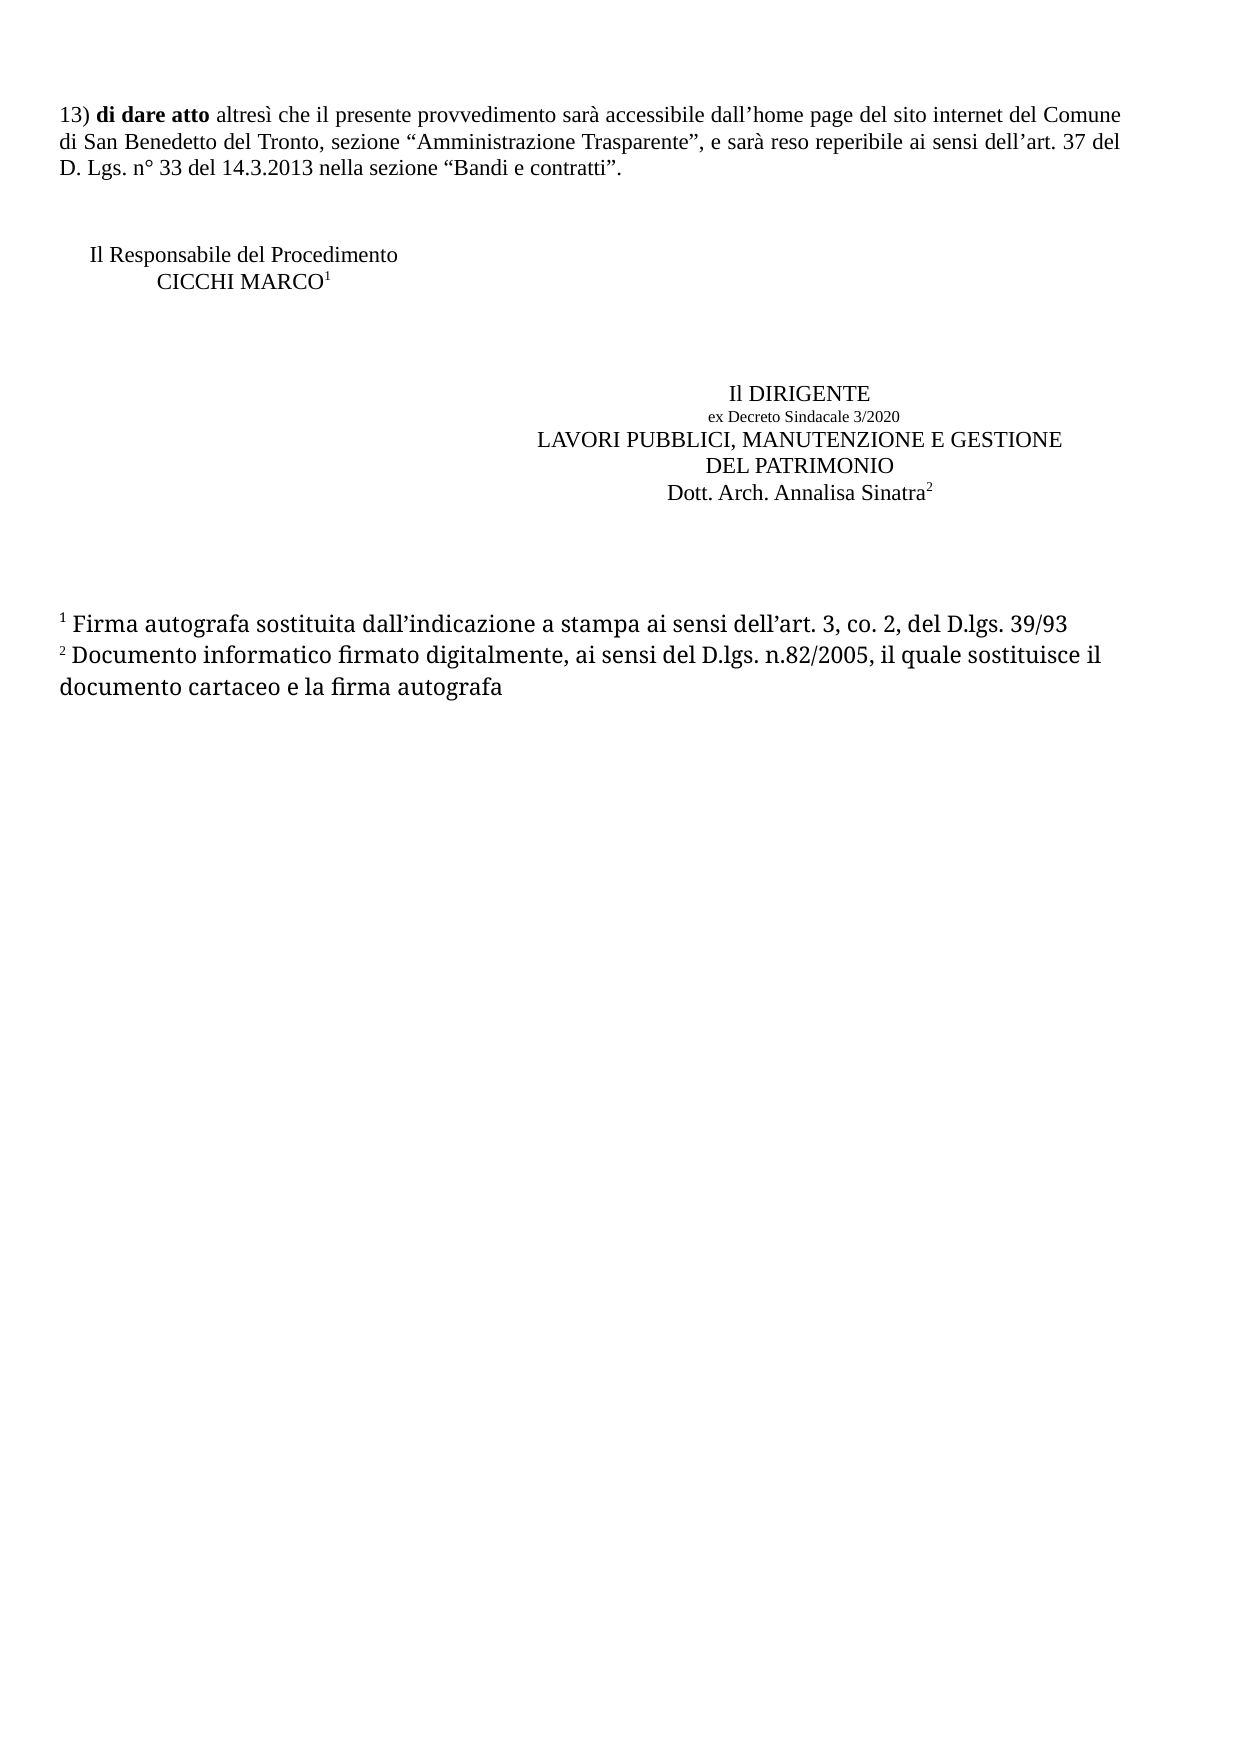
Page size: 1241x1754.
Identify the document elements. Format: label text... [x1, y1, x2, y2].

text Il Responsabile del Procedimento [59, 241, 428, 268]
text 2 Documento informatico firmato digitalmente, ai sensi del D.lgs. n.82/2005, il quale sostituisce il documento cartaceo e la firma autografa [59, 639, 1122, 702]
table_cell LAVORI PUBBLICI, MANUTENZIONE E GESTIONE DEL PATRIMONIO [509, 426, 1090, 479]
text 1 Firma autografa sostituita dall’indicazione a stampa ai sensi dell’art. 3, co. 2, del D.lgs. 39/93 [59, 608, 1122, 639]
table_cell Dott. Arch. Annalisa Sinatra2 [509, 479, 1090, 505]
table_cell ex Decreto Sindacale 3/2020 [509, 407, 1090, 426]
text CICCHI MARCO1 [59, 268, 428, 294]
text 13) di dare atto altresì che il presente provvedimento sarà accessibile dall’home page del sito internet del Comune di San Benedetto del Tronto, sezione “Amministrazione Trasparente”, e sarà reso reperibile ai sensi dell’art. 37 del D. Lgs. n° 33 del 14.3.2013 nella sezione “Bandi e contratti”. [59, 101, 1122, 180]
table_header Il DIRIGENTE [509, 380, 1090, 407]
table_cell [509, 505, 1090, 529]
